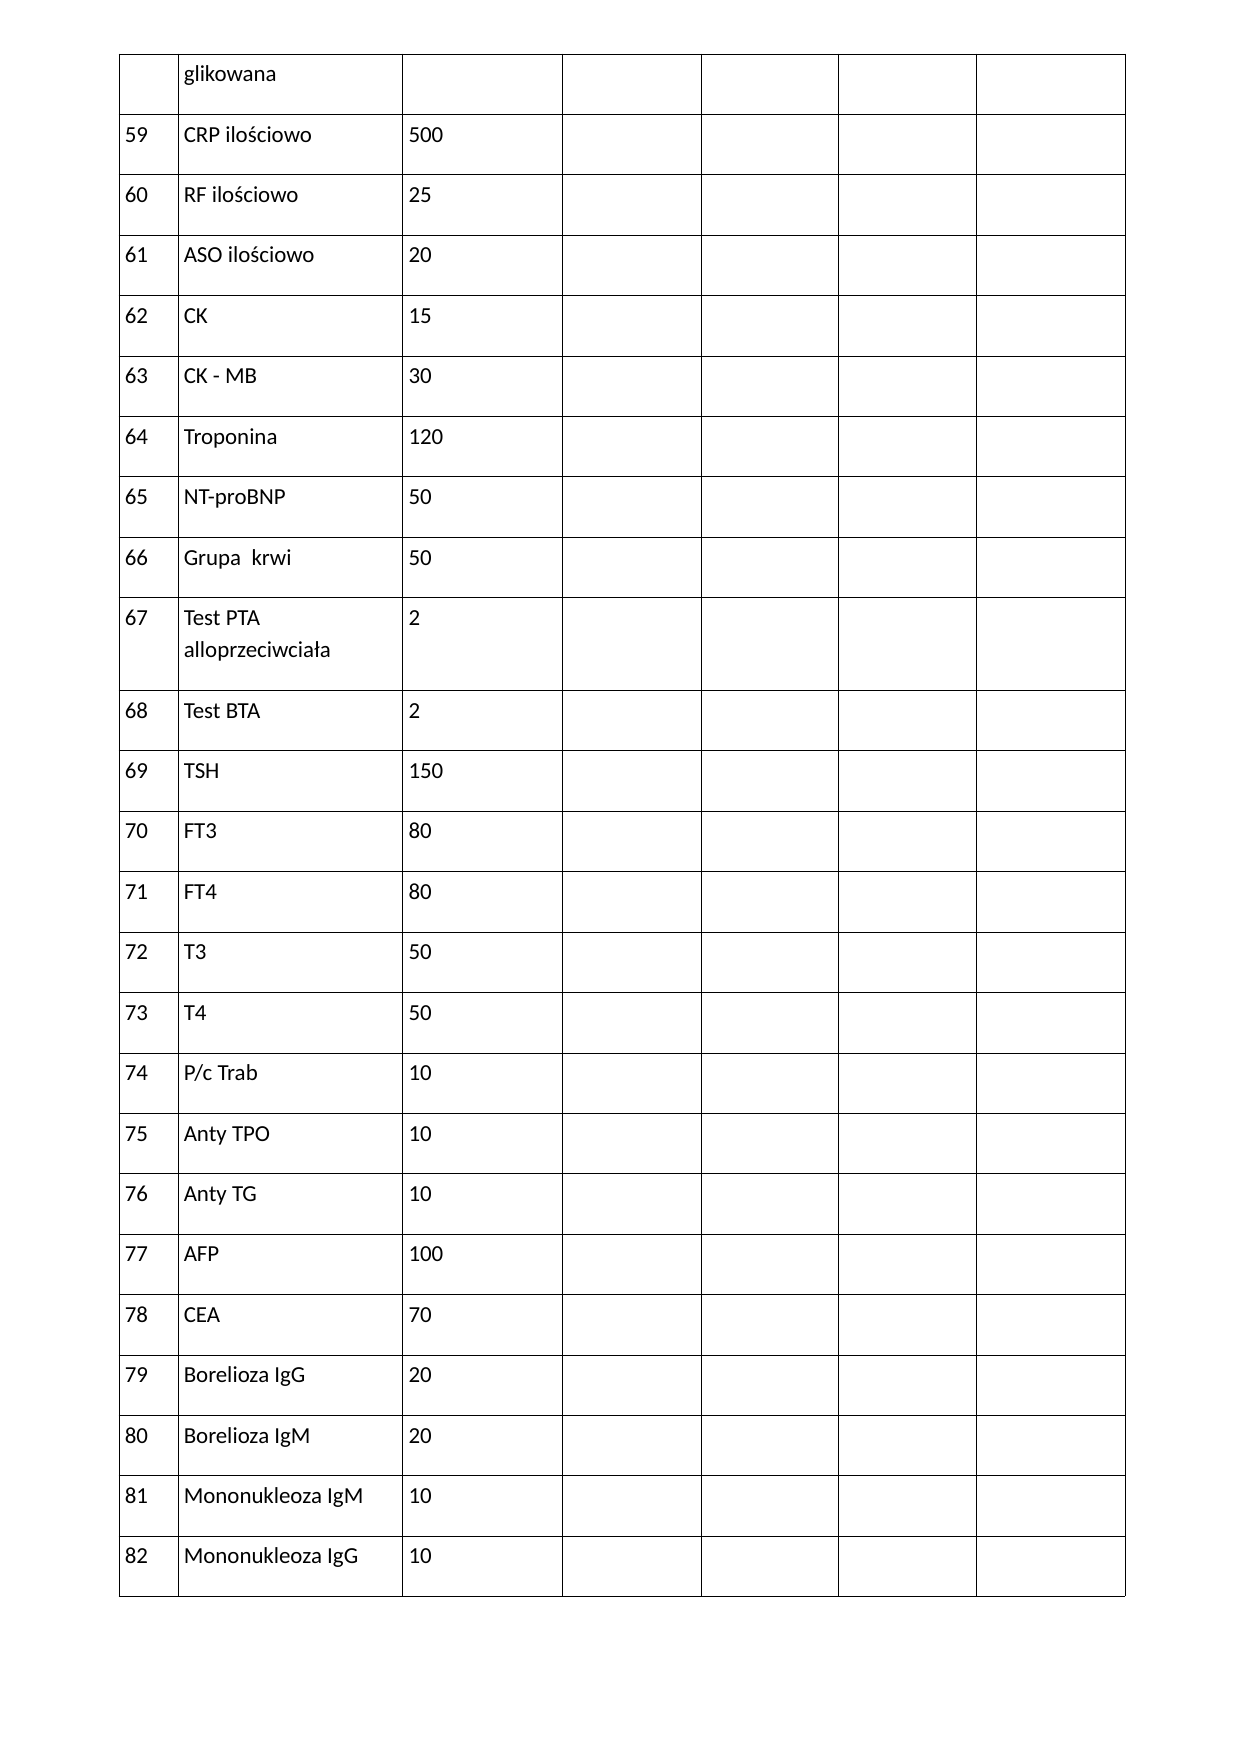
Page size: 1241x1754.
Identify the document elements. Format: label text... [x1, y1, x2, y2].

table_cell [563, 115, 701, 174]
table_cell [977, 417, 1125, 476]
table_cell [702, 1174, 838, 1234]
table_cell 66 [120, 538, 178, 597]
table_cell [563, 175, 701, 235]
table_cell Borelioza IgM [179, 1416, 402, 1475]
table_cell 63 [120, 357, 178, 416]
table_cell [839, 812, 976, 871]
table_cell [839, 1054, 976, 1113]
table_cell 120 [403, 417, 562, 476]
table_cell Grupa krwi [179, 538, 402, 597]
table_cell [563, 357, 701, 416]
table_cell CRP ilościowo [179, 115, 402, 174]
table_cell [977, 357, 1125, 416]
table_cell Mononukleoza IgM [179, 1476, 402, 1536]
table_cell 20 [403, 1356, 562, 1415]
table_cell [977, 296, 1125, 356]
table_cell [839, 417, 976, 476]
table_cell [839, 296, 976, 356]
table_cell [563, 1356, 701, 1415]
table_cell [839, 1114, 976, 1173]
table_cell [563, 55, 701, 114]
table_cell [563, 993, 701, 1052]
table_cell 10 [403, 1054, 562, 1113]
table_cell [839, 933, 976, 992]
table_cell [977, 691, 1125, 750]
table_cell 150 [403, 751, 562, 811]
table_cell [702, 236, 838, 295]
table_cell 10 [403, 1174, 562, 1234]
table_cell 80 [120, 1416, 178, 1475]
table_cell [977, 175, 1125, 235]
table_cell [702, 751, 838, 811]
table_cell 75 [120, 1114, 178, 1173]
table_cell [702, 477, 838, 537]
table_cell [702, 417, 838, 476]
table_cell 69 [120, 751, 178, 811]
table_cell [563, 812, 701, 871]
table_cell 10 [403, 1476, 562, 1536]
table_cell [977, 1114, 1125, 1173]
table_cell [702, 1295, 838, 1354]
table_cell 78 [120, 1295, 178, 1354]
table_cell Troponina [179, 417, 402, 476]
table_cell [839, 1416, 976, 1475]
table_cell [702, 175, 838, 235]
table_cell 80 [403, 812, 562, 871]
table_cell TSH [179, 751, 402, 811]
table_cell [702, 691, 838, 750]
table_cell Mononukleoza IgG [179, 1537, 402, 1596]
table_cell [563, 1054, 701, 1113]
table_cell [702, 1416, 838, 1475]
table_cell Anty TPO [179, 1114, 402, 1173]
table_cell [977, 993, 1125, 1052]
table_cell 65 [120, 477, 178, 537]
table_cell 70 [120, 812, 178, 871]
table_cell [702, 1054, 838, 1113]
table_cell [563, 1114, 701, 1173]
table_cell AFP [179, 1235, 402, 1294]
table_cell [977, 538, 1125, 597]
table_cell [839, 1295, 976, 1354]
table_cell 79 [120, 1356, 178, 1415]
table_cell [839, 1476, 976, 1536]
table_cell 59 [120, 115, 178, 174]
table_cell 61 [120, 236, 178, 295]
table_cell [563, 236, 701, 295]
table_cell FT3 [179, 812, 402, 871]
table_cell [839, 538, 976, 597]
table_cell [839, 1235, 976, 1294]
table_cell FT4 [179, 872, 402, 932]
table_cell [563, 598, 701, 690]
table_cell 50 [403, 477, 562, 537]
table_cell 20 [403, 236, 562, 295]
table_cell 10 [403, 1114, 562, 1173]
table_cell [563, 538, 701, 597]
table_cell Test PTA alloprzeciwciała [179, 598, 402, 690]
table_cell [839, 598, 976, 690]
table_cell [702, 538, 838, 597]
table_cell [977, 1537, 1125, 1596]
table_cell [839, 691, 976, 750]
table_cell [702, 993, 838, 1052]
table_cell [702, 1356, 838, 1415]
table_cell 73 [120, 993, 178, 1052]
table_cell [563, 477, 701, 537]
table_cell [563, 1476, 701, 1536]
table_cell [839, 1174, 976, 1234]
table_cell [977, 872, 1125, 932]
table_cell 50 [403, 933, 562, 992]
table_cell [563, 751, 701, 811]
table_cell CEA [179, 1295, 402, 1354]
table_cell ASO ilościowo [179, 236, 402, 295]
table_cell [839, 1356, 976, 1415]
table_cell 50 [403, 993, 562, 1052]
table_cell glikowana [179, 55, 402, 114]
table_cell [839, 477, 976, 537]
table_cell 62 [120, 296, 178, 356]
table_cell [977, 1235, 1125, 1294]
table_cell [977, 598, 1125, 690]
table_cell [839, 1537, 976, 1596]
table_cell [702, 933, 838, 992]
table_cell 10 [403, 1537, 562, 1596]
table_cell NT-proBNP [179, 477, 402, 537]
table_cell 81 [120, 1476, 178, 1536]
table_cell 77 [120, 1235, 178, 1294]
table_cell 20 [403, 1416, 562, 1475]
table_cell [702, 1114, 838, 1173]
table_cell [702, 115, 838, 174]
table_cell [839, 175, 976, 235]
table_cell 25 [403, 175, 562, 235]
table_cell [977, 115, 1125, 174]
table_cell T3 [179, 933, 402, 992]
table_cell [977, 1295, 1125, 1354]
table_cell 72 [120, 933, 178, 992]
table_cell T4 [179, 993, 402, 1052]
table_cell Test BTA [179, 691, 402, 750]
table_cell CK - MB [179, 357, 402, 416]
table_cell [563, 296, 701, 356]
table_cell [977, 1356, 1125, 1415]
table_cell CK [179, 296, 402, 356]
table_cell 2 [403, 691, 562, 750]
table_cell [977, 1174, 1125, 1234]
table_cell 67 [120, 598, 178, 690]
table_cell [977, 477, 1125, 537]
table_cell 60 [120, 175, 178, 235]
table_cell 68 [120, 691, 178, 750]
table_cell RF ilościowo [179, 175, 402, 235]
table_cell [839, 55, 976, 114]
table_cell [702, 598, 838, 690]
table_cell 30 [403, 357, 562, 416]
table_cell P/c Trab [179, 1054, 402, 1113]
table_cell 70 [403, 1295, 562, 1354]
table_cell [977, 1476, 1125, 1536]
table_cell [563, 933, 701, 992]
table_cell [977, 1054, 1125, 1113]
table_cell [839, 115, 976, 174]
table_cell [563, 872, 701, 932]
table_cell [563, 417, 701, 476]
table_cell [563, 1416, 701, 1475]
table_cell [977, 1416, 1125, 1475]
table_cell 71 [120, 872, 178, 932]
table_cell [977, 812, 1125, 871]
table_cell [977, 55, 1125, 114]
table_cell [563, 1295, 701, 1354]
table_cell [563, 1235, 701, 1294]
table_cell [702, 872, 838, 932]
table_cell [702, 1537, 838, 1596]
table_cell [977, 236, 1125, 295]
table_cell Borelioza IgG [179, 1356, 402, 1415]
table_cell [702, 1476, 838, 1536]
table_cell 2 [403, 598, 562, 690]
table_cell 64 [120, 417, 178, 476]
table_cell [563, 691, 701, 750]
table_cell [839, 236, 976, 295]
table_cell [702, 55, 838, 114]
table_cell 74 [120, 1054, 178, 1113]
table_cell [702, 357, 838, 416]
table_cell [563, 1537, 701, 1596]
table_cell [403, 55, 562, 114]
table_cell [977, 933, 1125, 992]
table_cell 500 [403, 115, 562, 174]
table_cell [977, 751, 1125, 811]
table_cell [839, 872, 976, 932]
table_cell [702, 296, 838, 356]
table_cell [839, 357, 976, 416]
table_cell [839, 993, 976, 1052]
table_cell Anty TG [179, 1174, 402, 1234]
table_cell [702, 812, 838, 871]
table_cell [702, 1235, 838, 1294]
table_cell [839, 751, 976, 811]
table_cell [563, 1174, 701, 1234]
table_cell 100 [403, 1235, 562, 1294]
table_cell 50 [403, 538, 562, 597]
table_cell 15 [403, 296, 562, 356]
table_cell 80 [403, 872, 562, 932]
table_cell [120, 55, 178, 114]
table_cell 82 [120, 1537, 178, 1596]
table_cell 76 [120, 1174, 178, 1234]
